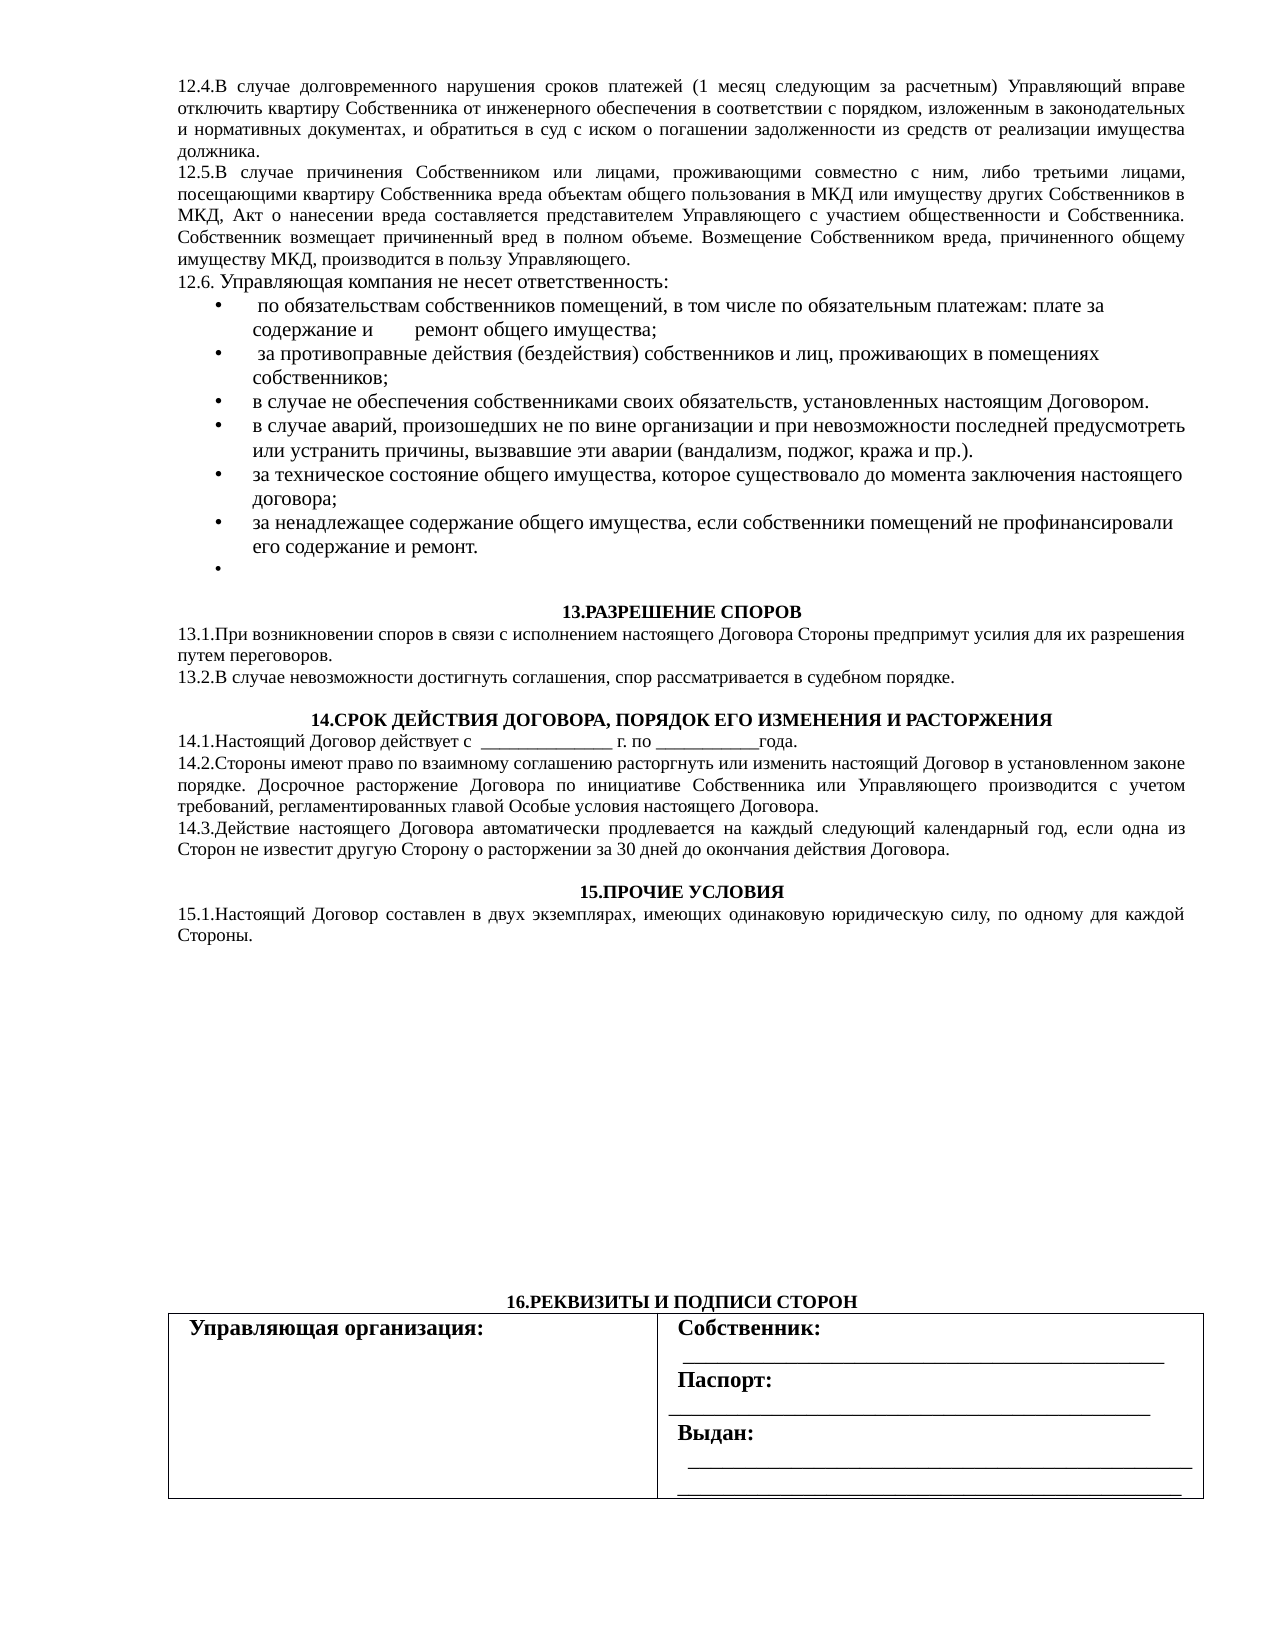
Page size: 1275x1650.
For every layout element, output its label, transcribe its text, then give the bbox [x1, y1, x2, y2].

text 13.2.В случае невозможности достигнуть соглашения, спор рассматривается в судебном порядке. [177, 666, 1186, 687]
text 12.5.В случае причинения Собственником или лицами, проживающими совместно с ним, либо третьими лицами, посещающими квартиру Собственника вреда объектам общего пользования в МКД или имуществу других Собственников в МКД, Акт о нанесении вреда составляется представителем Управляющего с участием общественности и Собственника. Собственник возмещает причиненный вред в полном объеме. Возмещение Собственником вреда, причиненного общему имуществу МКД, производится в пользу Управляющего. [177, 161, 1186, 269]
text 14.СРОК ДЕЙСТВИЯ ДОГОВОРА, ПОРЯДОК ЕГО ИЗМЕНЕНИЯ И РАСТОРЖЕНИЯ [177, 709, 1186, 730]
text 15.ПРОЧИЕ УСЛОВИЯ [177, 881, 1186, 903]
text 15.1.Настоящий Договор составлен в двух экземплярах, имеющих одинаковую юридическую силу, по одному для каждой Стороны. [177, 903, 1186, 946]
list в случае аварий, произошедших не по вине организации и при невозможности последней предусмотреть или устранить причины, вызвавшие эти аварии (вандализм, поджог, кража и пр.). [215, 413, 1186, 462]
text 14.2.Стороны имеют право по взаимному соглашению расторгнуть или изменить настоящий Договор в установленном законе порядке. Досрочное расторжение Договора по инициативе Собственника или Управляющего производится с учетом требований, регламентированных главой Особые условия настоящего Договора. [177, 752, 1186, 817]
text 14.3.Действие настоящего Договора автоматически продлевается на каждый следующий календарный год, если одна из Сторон не известит другую Сторону о расторжении за 30 дней до окончания действия Договора. [177, 817, 1186, 860]
table_header Собственник: __________________________________________ Паспорт: __________________________________________ Выдан: ________________________________________________________________________________________ [658, 1314, 1203, 1498]
list по обязательствам собственников помещений, в том числе по обязательным платежам: плате за содержание и ремонт общего имущества; [215, 293, 1186, 341]
list в случае не обеспечения собственниками своих обязательств, установленных настоящим Договором. [215, 389, 1186, 413]
text 13.1.При возникновении споров в связи с исполнением настоящего Договора Стороны предпримут усилия для их разрешения путем переговоров. [177, 622, 1186, 666]
text 14.1.Настоящий Договор действует с ______________ г. по ___________года. [177, 730, 1186, 752]
list за противоправные действия (бездействия) собственников и лиц, проживающих в помещениях собственников; [215, 341, 1186, 389]
text 12.6. Управляющая компания не несет ответственность: [177, 269, 1186, 293]
list за ненадлежащее содержание общего имущества, если собственники помещений не профинансировали его содержание и ремонт. [215, 510, 1186, 558]
text 12.4.В случае долговременного нарушения сроков платежей (1 месяц следующим за расчетным) Управляющий вправе отключить квартиру Собственника от инженерного обеспечения в соответствии с порядком, изложенным в законодательных и нормативных документах, и обратиться в суд с иском о погашении задолженности из средств от реализации имущества должника. [177, 75, 1186, 161]
list за техническое состояние общего имущества, которое существовало до момента заключения настоящего договора; [215, 462, 1186, 510]
table_header Управляющая организация: [169, 1314, 657, 1498]
text 13.РАЗРЕШЕНИЕ СПОРОВ [177, 601, 1186, 622]
text 16.РЕКВИЗИТЫ И ПОДПИСИ СТОРОН [177, 1291, 1186, 1312]
